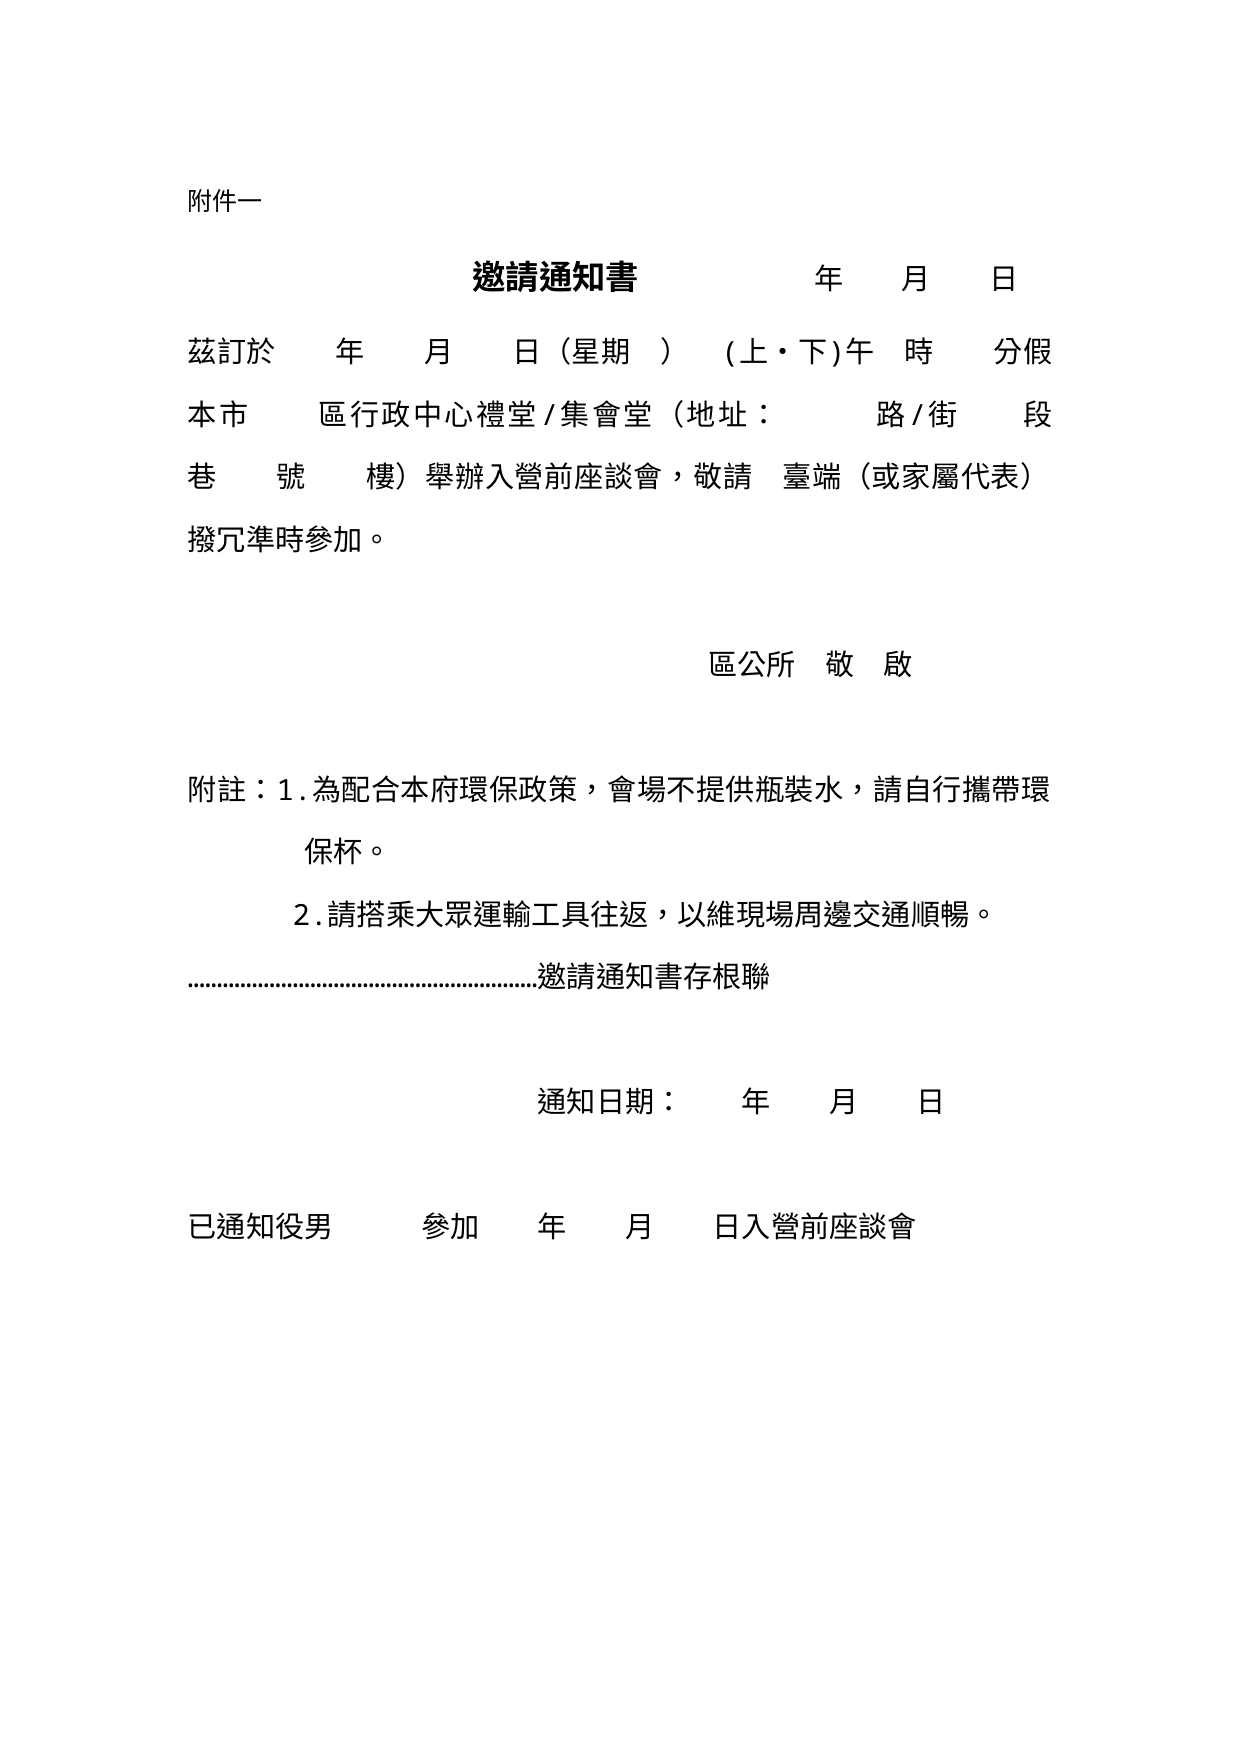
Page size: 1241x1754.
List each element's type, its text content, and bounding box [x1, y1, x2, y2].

text 附件一 [187, 158, 1053, 221]
text 通知日期： 年 月 日 [187, 1058, 1053, 1121]
text 附註：1.為配合本府環保政策，會場不提供瓶裝水，請自行攜帶環保杯。 [187, 746, 1053, 871]
text 邀請通知書 年 月 日 [437, 233, 1053, 296]
text 2.請搭乘大眾運輸工具往返，以維現場周邊交通順暢。 [187, 871, 1053, 933]
text 已通知役男 參加 年 月 日入營前座談會 [187, 1183, 1053, 1246]
text 區公所 敬 啟 [212, 621, 1053, 683]
text ……………………………………………………邀請通知書存根聯 [187, 933, 1053, 996]
text 茲訂於 年 月 日（星期 ） (上•下)午 時 分假本市 區行政中心禮堂/集會堂（地址： 路/街 段 巷 號 樓）舉辦入營前座談會，敬請 臺端（或家屬代表）撥冗準時參加。 [187, 308, 1053, 558]
